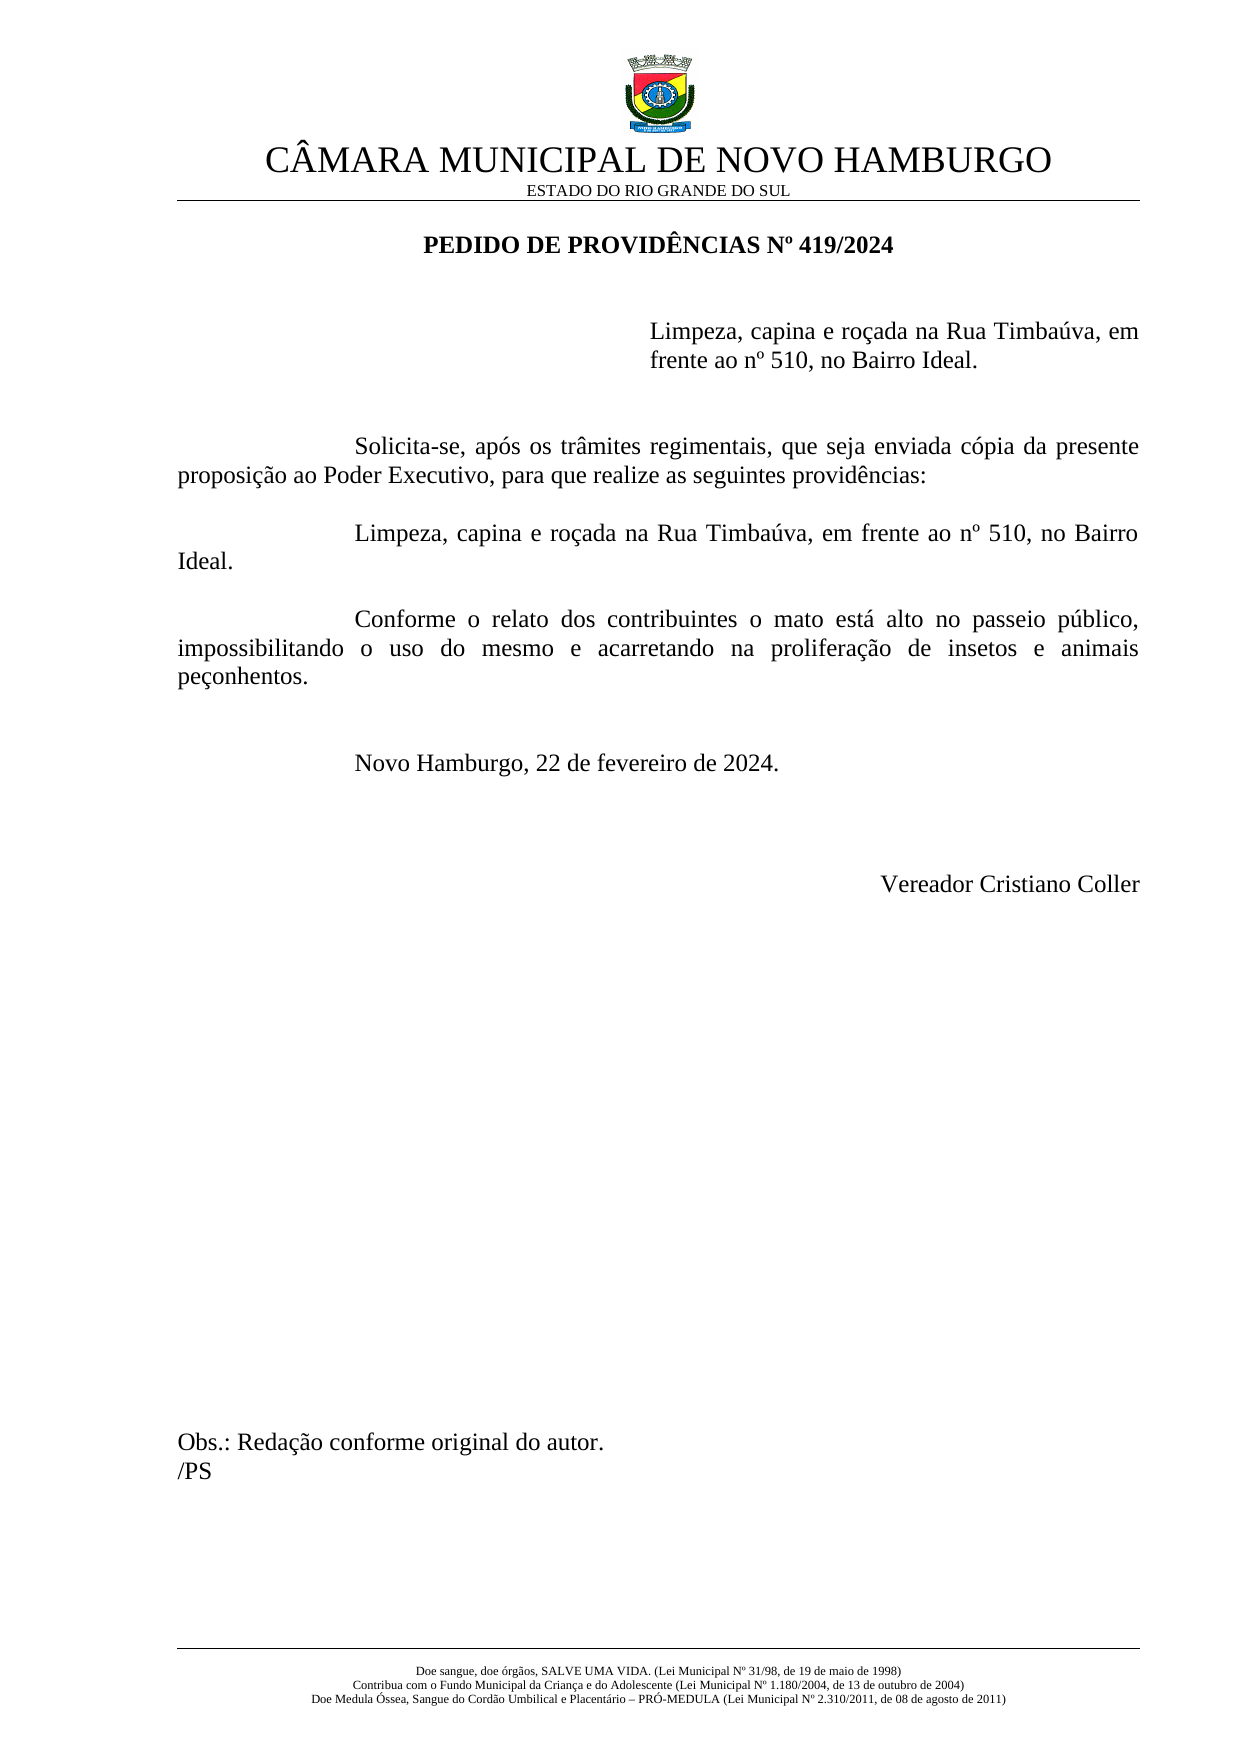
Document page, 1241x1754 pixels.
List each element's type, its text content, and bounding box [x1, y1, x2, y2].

text Obs.: Redação conforme original do autor. [177, 1427, 1140, 1456]
text Solicita-se, após os trâmites regimentais, que seja enviada cópia da presente proposição ao Poder Executivo, para que realize as seguintes providências: [177, 431, 1140, 489]
picture [619, 48, 698, 137]
text Novo Hamburgo, 22 de fevereiro de 2024. [177, 748, 1140, 776]
text Conforme o relato dos contribuintes o mato está alto no passeio público, impossibilitando o uso do mesmo e acarretando na proliferação de insetos e animais peçonhentos. [177, 604, 1140, 690]
text Limpeza, capina e roçada na Rua Timbaúva, em frente ao nº 510, no Bairro Ideal. [177, 518, 1140, 575]
text Vereador Cristiano Coller [177, 869, 1140, 898]
text /PS [177, 1456, 1140, 1485]
text Limpeza, capina e roçada na Rua Timbaúva, em frente ao nº 510, no Bairro Ideal. [649, 316, 1140, 374]
text PEDIDO DE PROVIDÊNCIAS Nº 419/2024 [177, 230, 1140, 259]
